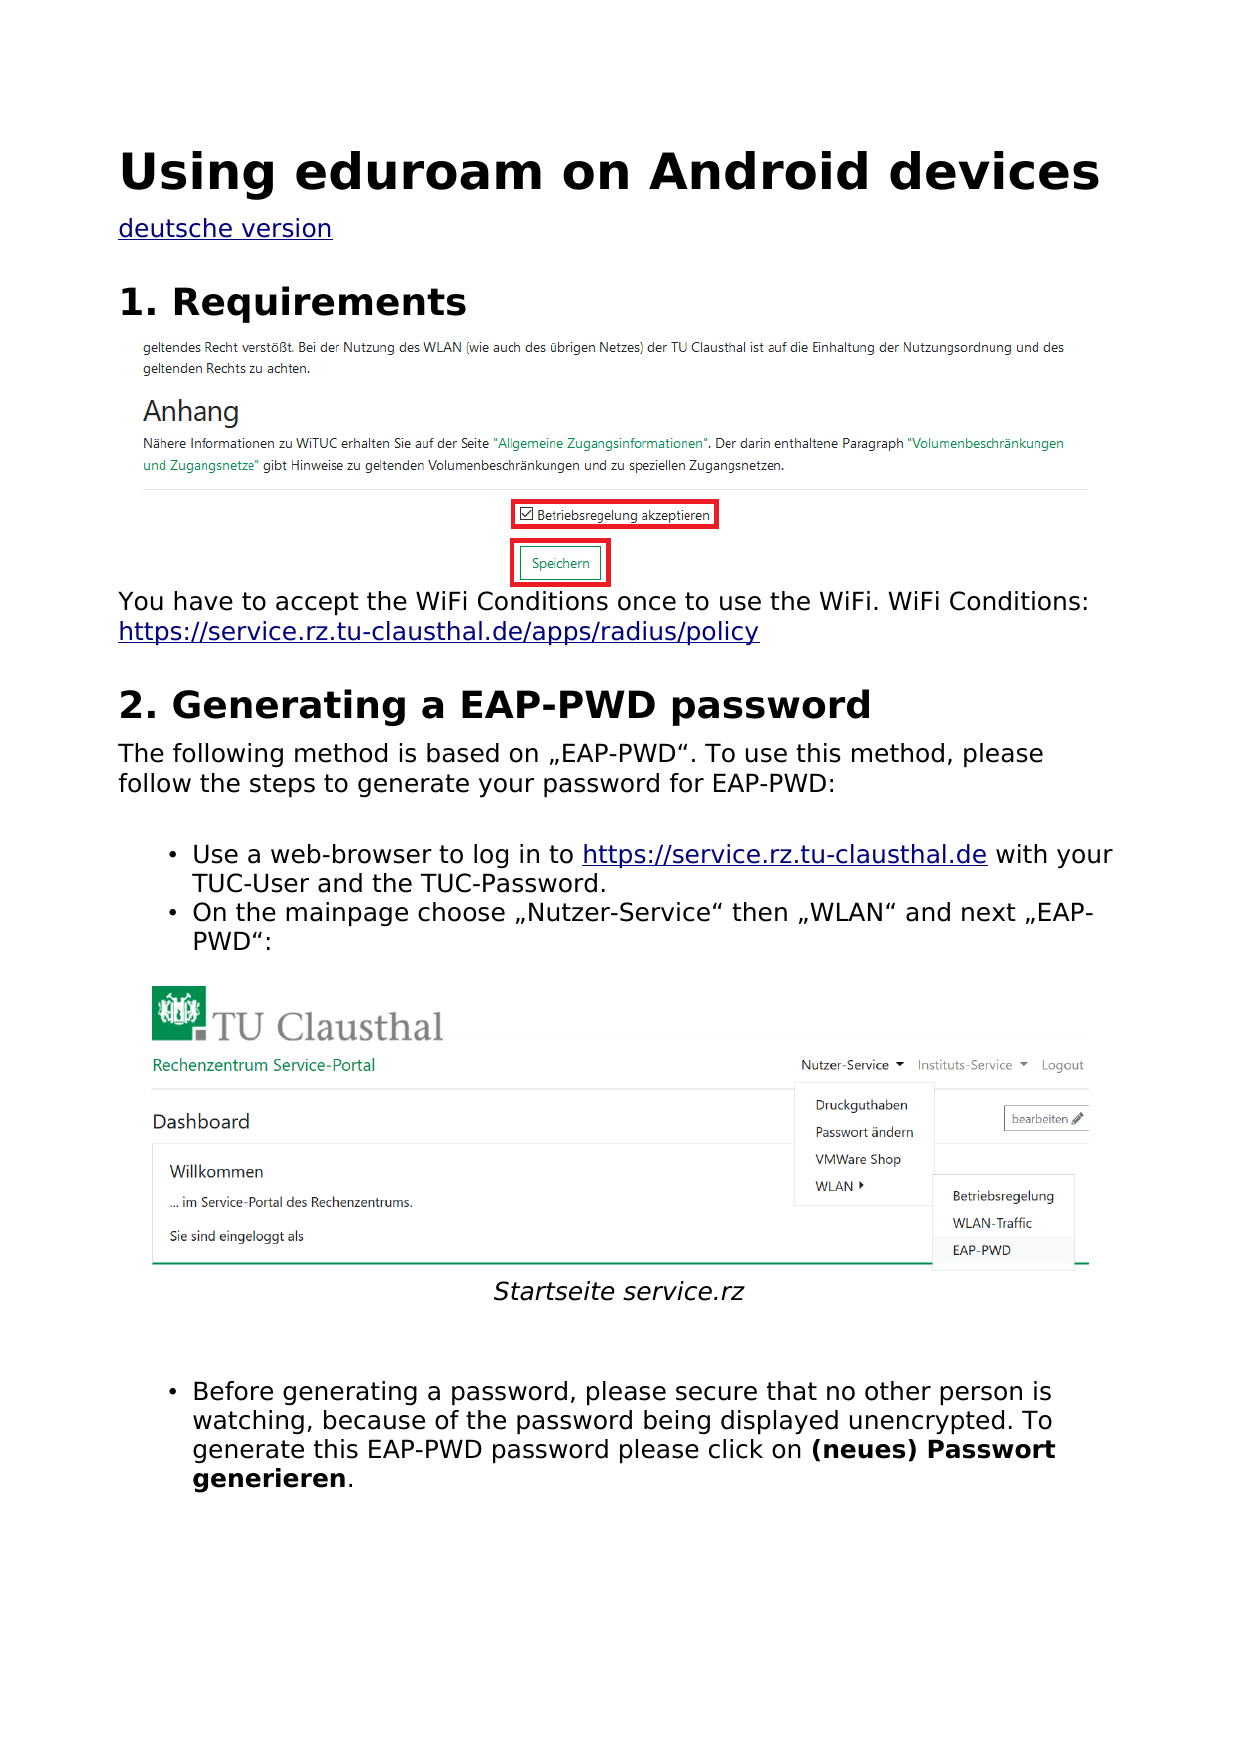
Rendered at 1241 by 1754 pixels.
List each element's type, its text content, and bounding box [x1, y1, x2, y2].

picture [118, 336, 1123, 588]
list Before generating a password, please secure that no other person is watching, because of the password being displayed unencrypted. To generate this EAP-PWD password please click on (neues) Passwort generieren. [177, 1377, 1122, 1494]
text deutsche version [118, 214, 1122, 243]
picture [151, 986, 1089, 1277]
text The following method is based on „EAP-PWD“. To use this method, please follow the steps to generate your password for EAP-PWD: [118, 739, 1122, 798]
subtitle 2. Generating a EAP-PWD password [118, 683, 1122, 727]
text Startseite service.rz [151, 1277, 1089, 1306]
subtitle Using eduroam on Android devices [118, 143, 1122, 201]
list On the mainpage choose „Nutzer-Service“ then „WLAN“ and next „EAP-PWD“: [177, 898, 1122, 957]
text You have to accept the WiFi Conditions once to use the WiFi. WiFi Conditions: https://service.rz.tu-clausthal.de/apps/radius/policy [118, 588, 1122, 646]
subtitle 1. Requirements [118, 281, 1122, 324]
list Use a web-browser to log in to https://service.rz.tu-clausthal.de with your TUC-User and the TUC-Password. [177, 840, 1122, 898]
